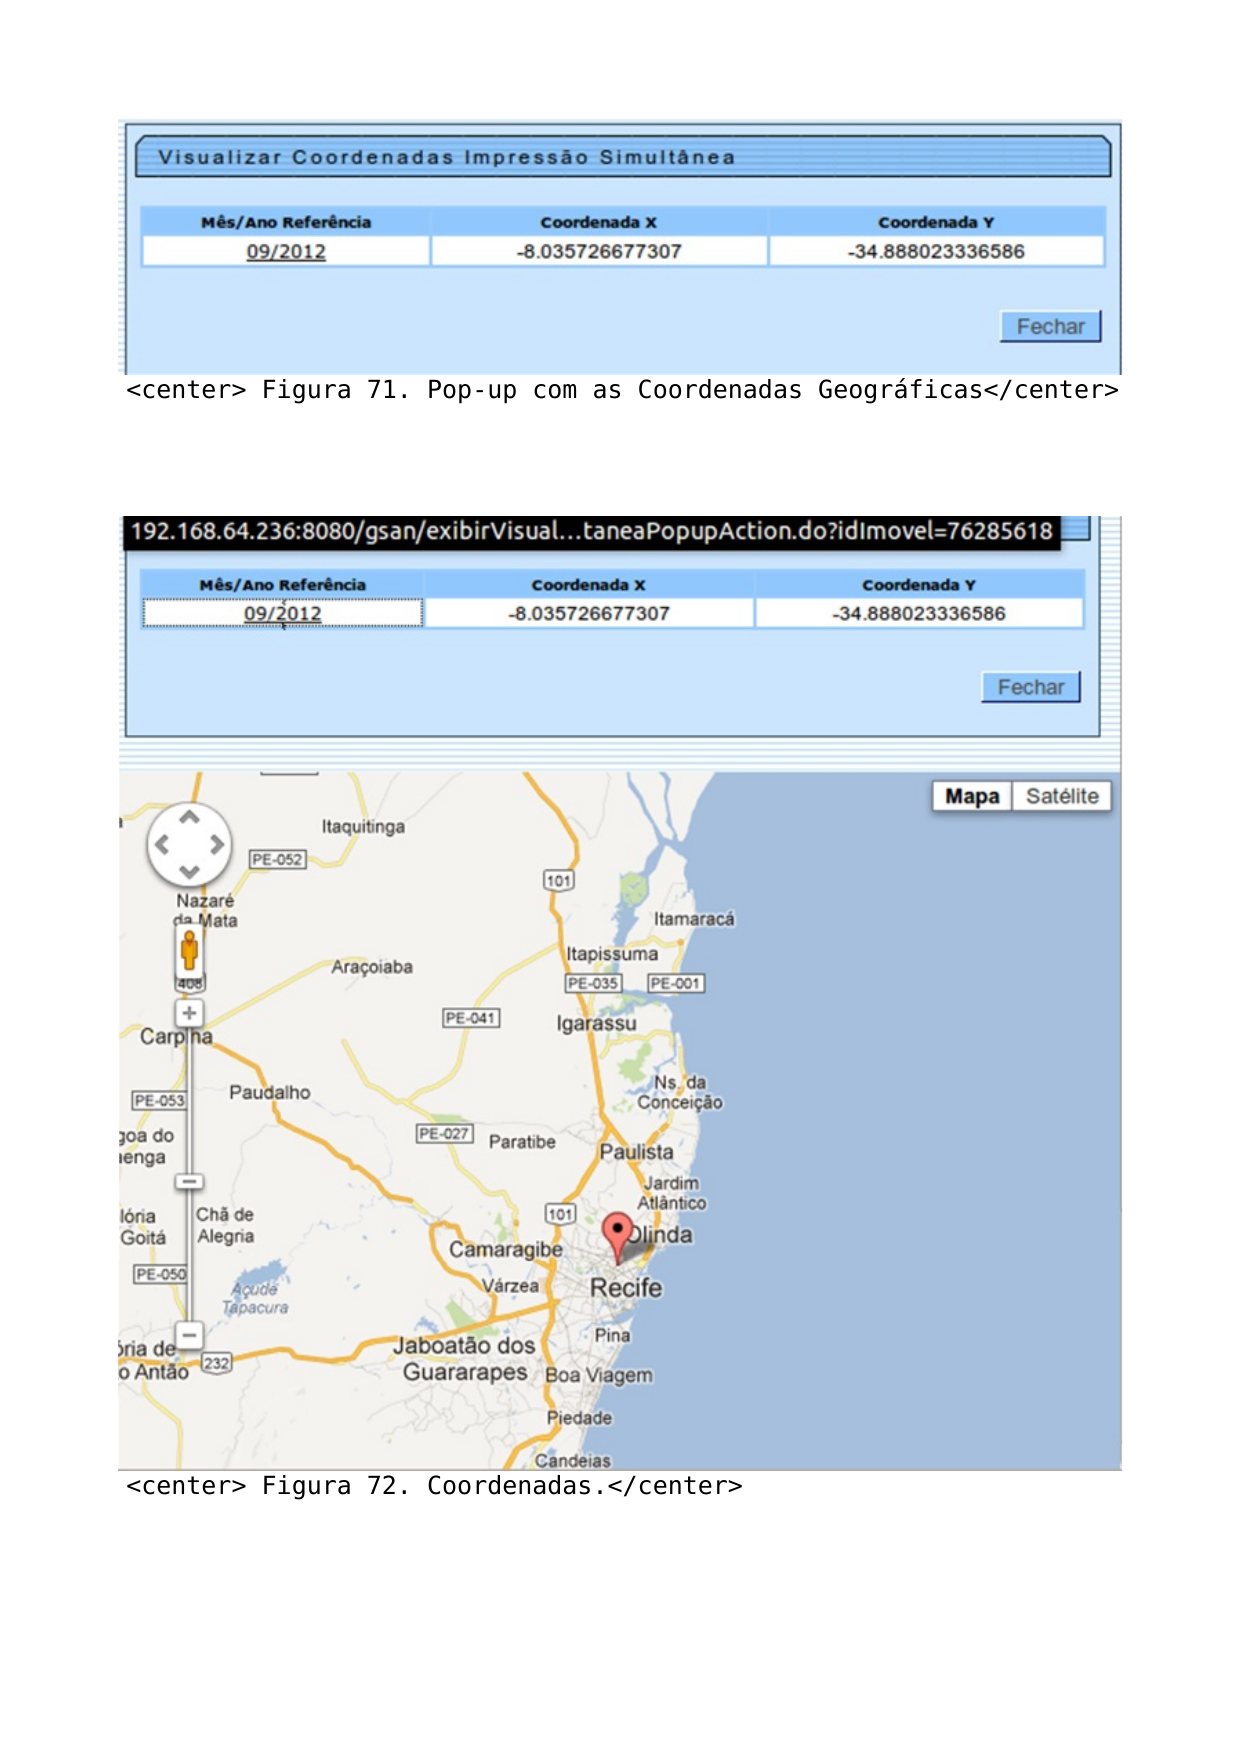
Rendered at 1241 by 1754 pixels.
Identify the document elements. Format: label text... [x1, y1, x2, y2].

picture [118, 516, 1123, 1471]
text <center> Figura 71. Pop-up com as Coordenadas Geográficas</center> [118, 375, 1122, 404]
picture [118, 118, 1123, 375]
text <center> Figura 72. Coordenadas.</center> [118, 1471, 1122, 1500]
